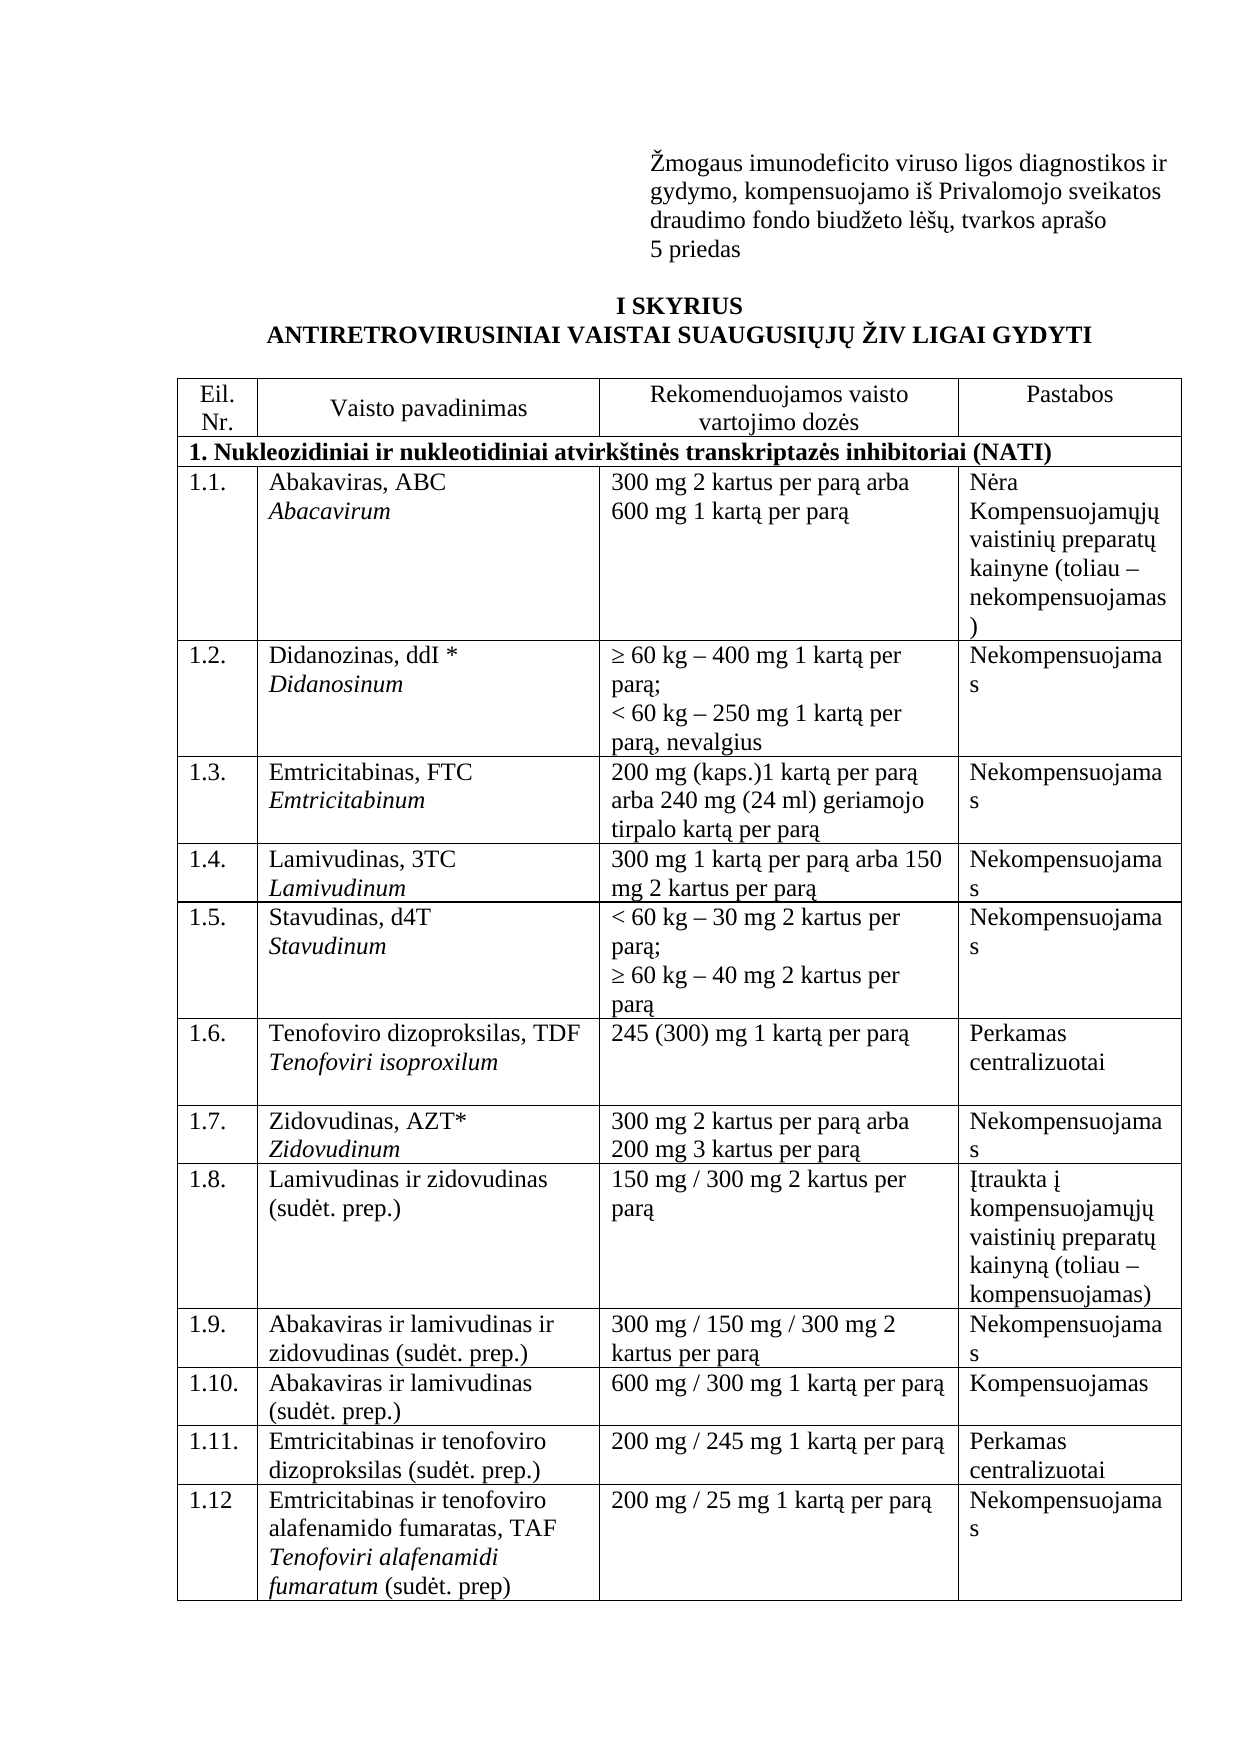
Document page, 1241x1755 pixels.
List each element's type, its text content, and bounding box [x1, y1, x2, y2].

table_cell 1.10. [178, 1368, 257, 1425]
table_cell Stavudinas, d4T Stavudinum [258, 903, 599, 1017]
table_header Rekomenduojamos vaisto vartojimo dozės [600, 379, 958, 436]
table_cell Nekompensuojamas [959, 1485, 1181, 1600]
table_cell Didanozinas, ddI * Didanosinum [258, 641, 599, 756]
table_cell 300 mg / 150 mg / 300 mg 2 kartus per parą [600, 1309, 958, 1367]
table_cell Lamivudinas, 3TC Lamivudinum [258, 844, 599, 901]
table_cell Nekompensuojamas [959, 641, 1181, 756]
text Žmogaus imunodeficito viruso ligos diagnostikos ir [650, 148, 1181, 176]
table_cell Zidovudinas, AZT* Zidovudinum [258, 1106, 599, 1163]
table_cell 300 mg 2 kartus per parą arba 600 mg 1 kartą per parą [600, 467, 958, 639]
table_cell 200 mg / 25 mg 1 kartą per parą [600, 1485, 958, 1600]
table_cell Abakaviras, ABC Abacavirum [258, 467, 599, 639]
table_cell 300 mg 2 kartus per parą arba 200 mg 3 kartus per parą [600, 1106, 958, 1163]
table_cell ≥ 60 kg – 400 mg 1 kartą per parą; < 60 kg – 250 mg 1 kartą per parą, nevalgius [600, 641, 958, 756]
table_cell 1.9. [178, 1309, 257, 1367]
table_cell Tenofoviro dizoproksilas, TDF Tenofoviri isoproxilum [258, 1019, 599, 1105]
table_cell 150 mg / 300 mg 2 kartus per parą [600, 1164, 958, 1308]
table_header Pastabos [959, 379, 1181, 436]
table_cell Emtricitabinas ir tenofoviro dizoproksilas (sudėt. prep.) [258, 1426, 599, 1484]
text I SKYRIUS [177, 291, 1181, 320]
table_cell 245 (300) mg 1 kartą per parą [600, 1019, 958, 1105]
table_cell Įtraukta į kompensuojamųjų vaistinių preparatų kainyną (toliau – kompensuojamas) [959, 1164, 1181, 1308]
table_cell 1.7. [178, 1106, 257, 1163]
text ANTIRETROVIRUSINIAI VAISTAI SUAUGUSIŲJŲ ŽIV LIGAI GYDYTI [177, 320, 1181, 349]
table_cell < 60 kg – 30 mg 2 kartus per parą; ≥ 60 kg – 40 mg 2 kartus per parą [600, 903, 958, 1017]
table_cell Nekompensuojamas [959, 757, 1181, 843]
table_cell Nėra Kompensuojamųjų vaistinių preparatų kainyne (toliau – nekompensuojamas) [959, 467, 1181, 639]
table_cell 1.2. [178, 641, 257, 756]
table_cell 1.5. [178, 903, 257, 1017]
text 5 priedas [650, 234, 1181, 263]
table_cell 300 mg 1 kartą per parą arba 150 mg 2 kartus per parą [600, 844, 958, 901]
table_header Eil. Nr. [178, 379, 257, 436]
table_cell 200 mg / 245 mg 1 kartą per parą [600, 1426, 958, 1484]
table_cell Lamivudinas ir zidovudinas (sudėt. prep.) [258, 1164, 599, 1308]
table_cell Abakaviras ir lamivudinas (sudėt. prep.) [258, 1368, 599, 1425]
table_cell Perkamas centralizuotai [959, 1426, 1181, 1484]
table_cell 1.6. [178, 1019, 257, 1105]
text gydymo, kompensuojamo iš Privalomojo sveikatos [650, 176, 1181, 205]
table_cell 1. Nukleozidiniai ir nukleotidiniai atvirkštinės transkriptazės inhibitoriai (NATI) [178, 437, 1181, 466]
table_cell Nekompensuojamas [959, 1106, 1181, 1163]
table_cell Emtricitabinas ir tenofoviro alafenamido fumaratas, TAF Tenofoviri alafenamidi fumaratum (sudėt. prep) [258, 1485, 599, 1600]
table_cell 1.11. [178, 1426, 257, 1484]
table_header Vaisto pavadinimas [258, 379, 599, 436]
table_cell 1.4. [178, 844, 257, 901]
table_cell Perkamas centralizuotai [959, 1019, 1181, 1105]
table_cell 600 mg / 300 mg 1 kartą per parą [600, 1368, 958, 1425]
table_cell 1.3. [178, 757, 257, 843]
table_cell Nekompensuojamas [959, 1309, 1181, 1367]
table_cell Nekompensuojamas [959, 903, 1181, 1017]
table_cell 1.12 [178, 1485, 257, 1600]
table_cell 1.8. [178, 1164, 257, 1308]
table_cell Abakaviras ir lamivudinas ir zidovudinas (sudėt. prep.) [258, 1309, 599, 1367]
table_cell 1.1. [178, 467, 257, 639]
table_cell Nekompensuojamas [959, 844, 1181, 901]
table_cell Emtricitabinas, FTC Emtricitabinum [258, 757, 599, 843]
table_cell 200 mg (kaps.)1 kartą per parą arba 240 mg (24 ml) geriamojo tirpalo kartą per parą [600, 757, 958, 843]
text draudimo fondo biudžeto lėšų, tvarkos aprašo [650, 205, 1181, 234]
table_cell Kompensuojamas [959, 1368, 1181, 1425]
